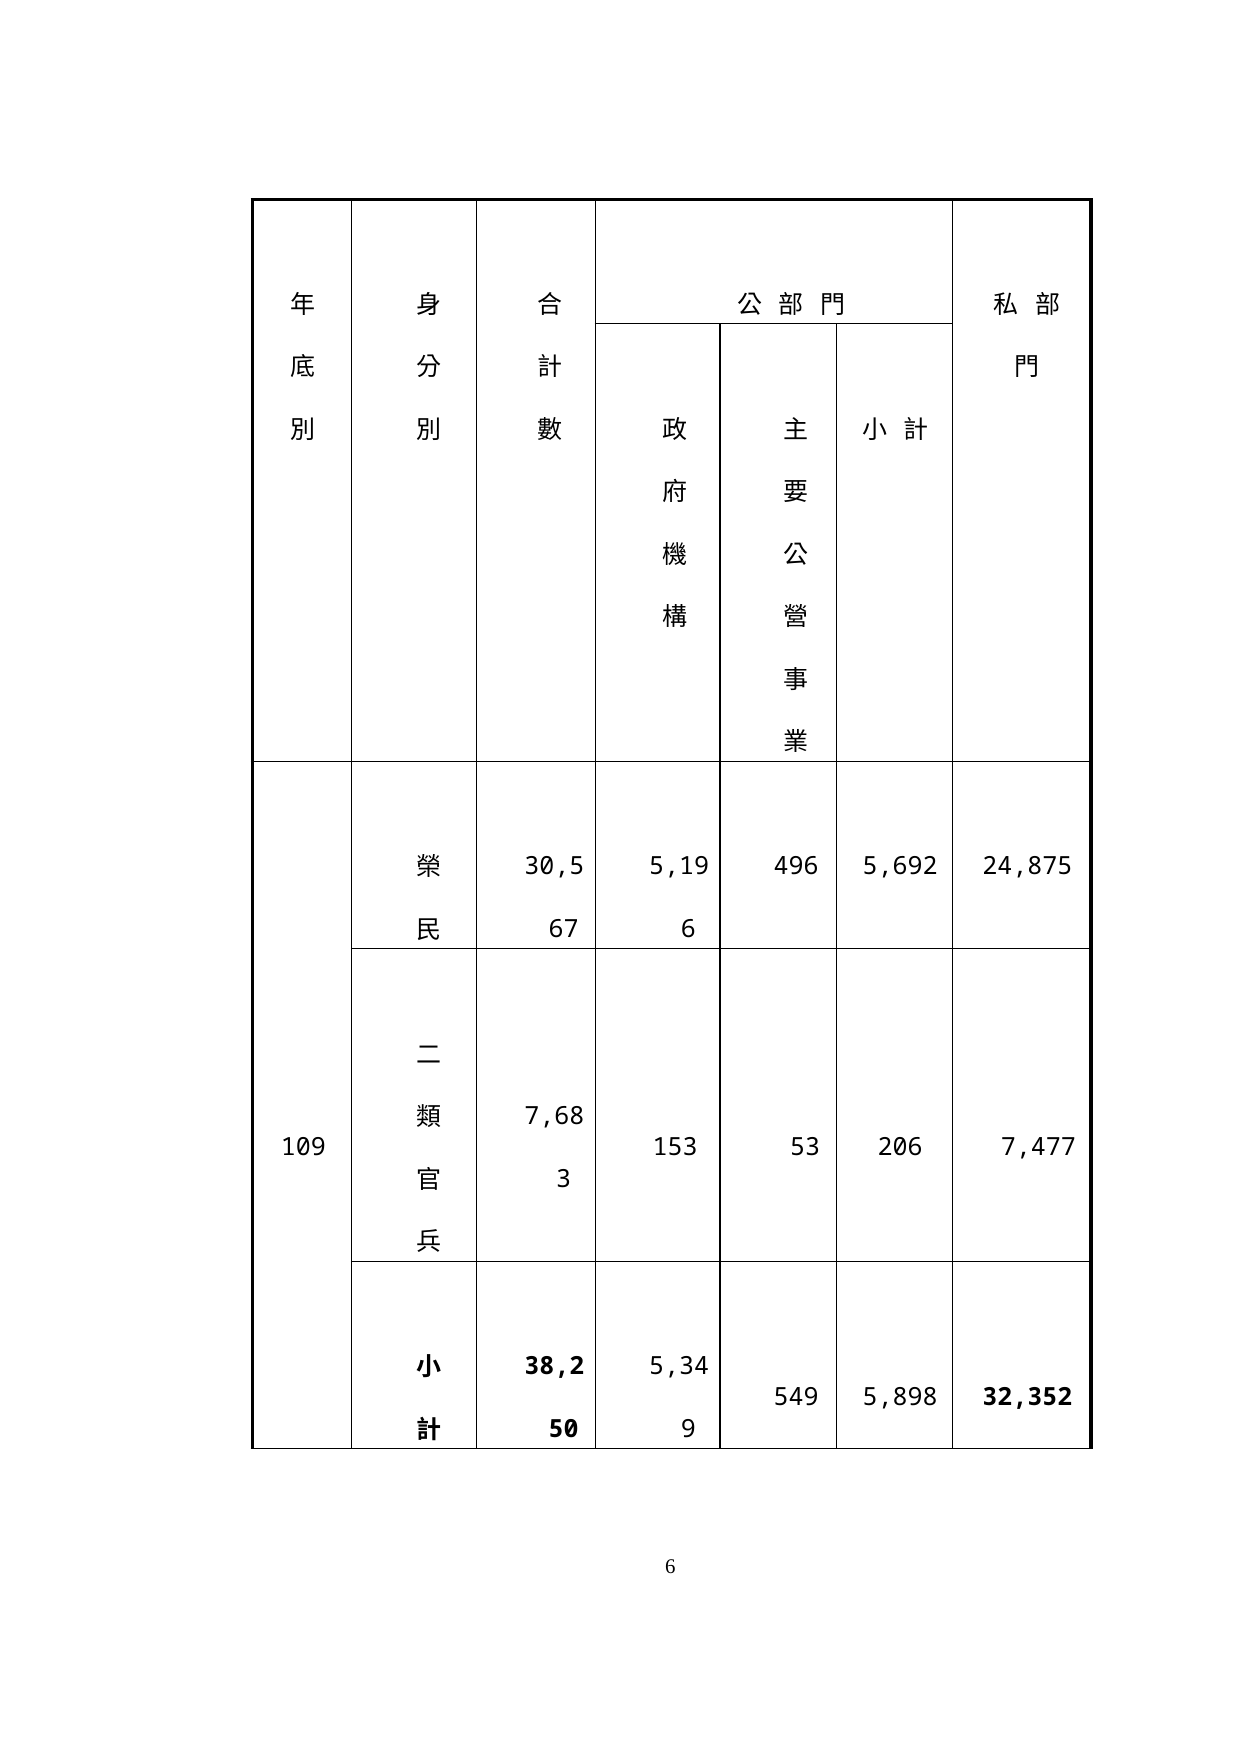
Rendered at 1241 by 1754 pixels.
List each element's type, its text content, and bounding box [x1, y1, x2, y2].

table_cell 政府機構 [596, 324, 719, 761]
table_cell 二類官兵 [352, 949, 476, 1261]
table_cell 7,477 [953, 949, 1089, 1261]
table_cell 小計 [837, 324, 952, 761]
table_cell 549 [721, 1262, 836, 1448]
table_cell 496 [721, 762, 836, 948]
table_cell 5,692 [837, 762, 952, 948]
table_header 合計數 [477, 201, 595, 761]
table_cell 53 [721, 949, 836, 1261]
table_cell 32,352 [953, 1262, 1089, 1448]
table_cell 主要公 營事業 [721, 324, 836, 761]
table_cell 5,196 [596, 762, 719, 948]
table_cell 153 [596, 949, 719, 1261]
table_cell 榮民 [352, 762, 476, 948]
table_header 私部門 [953, 201, 1089, 761]
table_cell 206 [837, 949, 952, 1261]
table_header 身分別 [352, 201, 476, 761]
table_cell 小計 [352, 1262, 476, 1448]
table_cell 5,349 [596, 1262, 719, 1448]
table_cell 109 [254, 762, 351, 1448]
table_header 年底別 [254, 201, 351, 761]
table_cell 5,898 [837, 1262, 952, 1448]
table_cell 7,683 [477, 949, 595, 1261]
table_cell 24,875 [953, 762, 1089, 948]
table_header 公部門 [596, 201, 952, 323]
table_cell 30,567 [477, 762, 595, 948]
table_cell 38,250 [477, 1262, 595, 1448]
